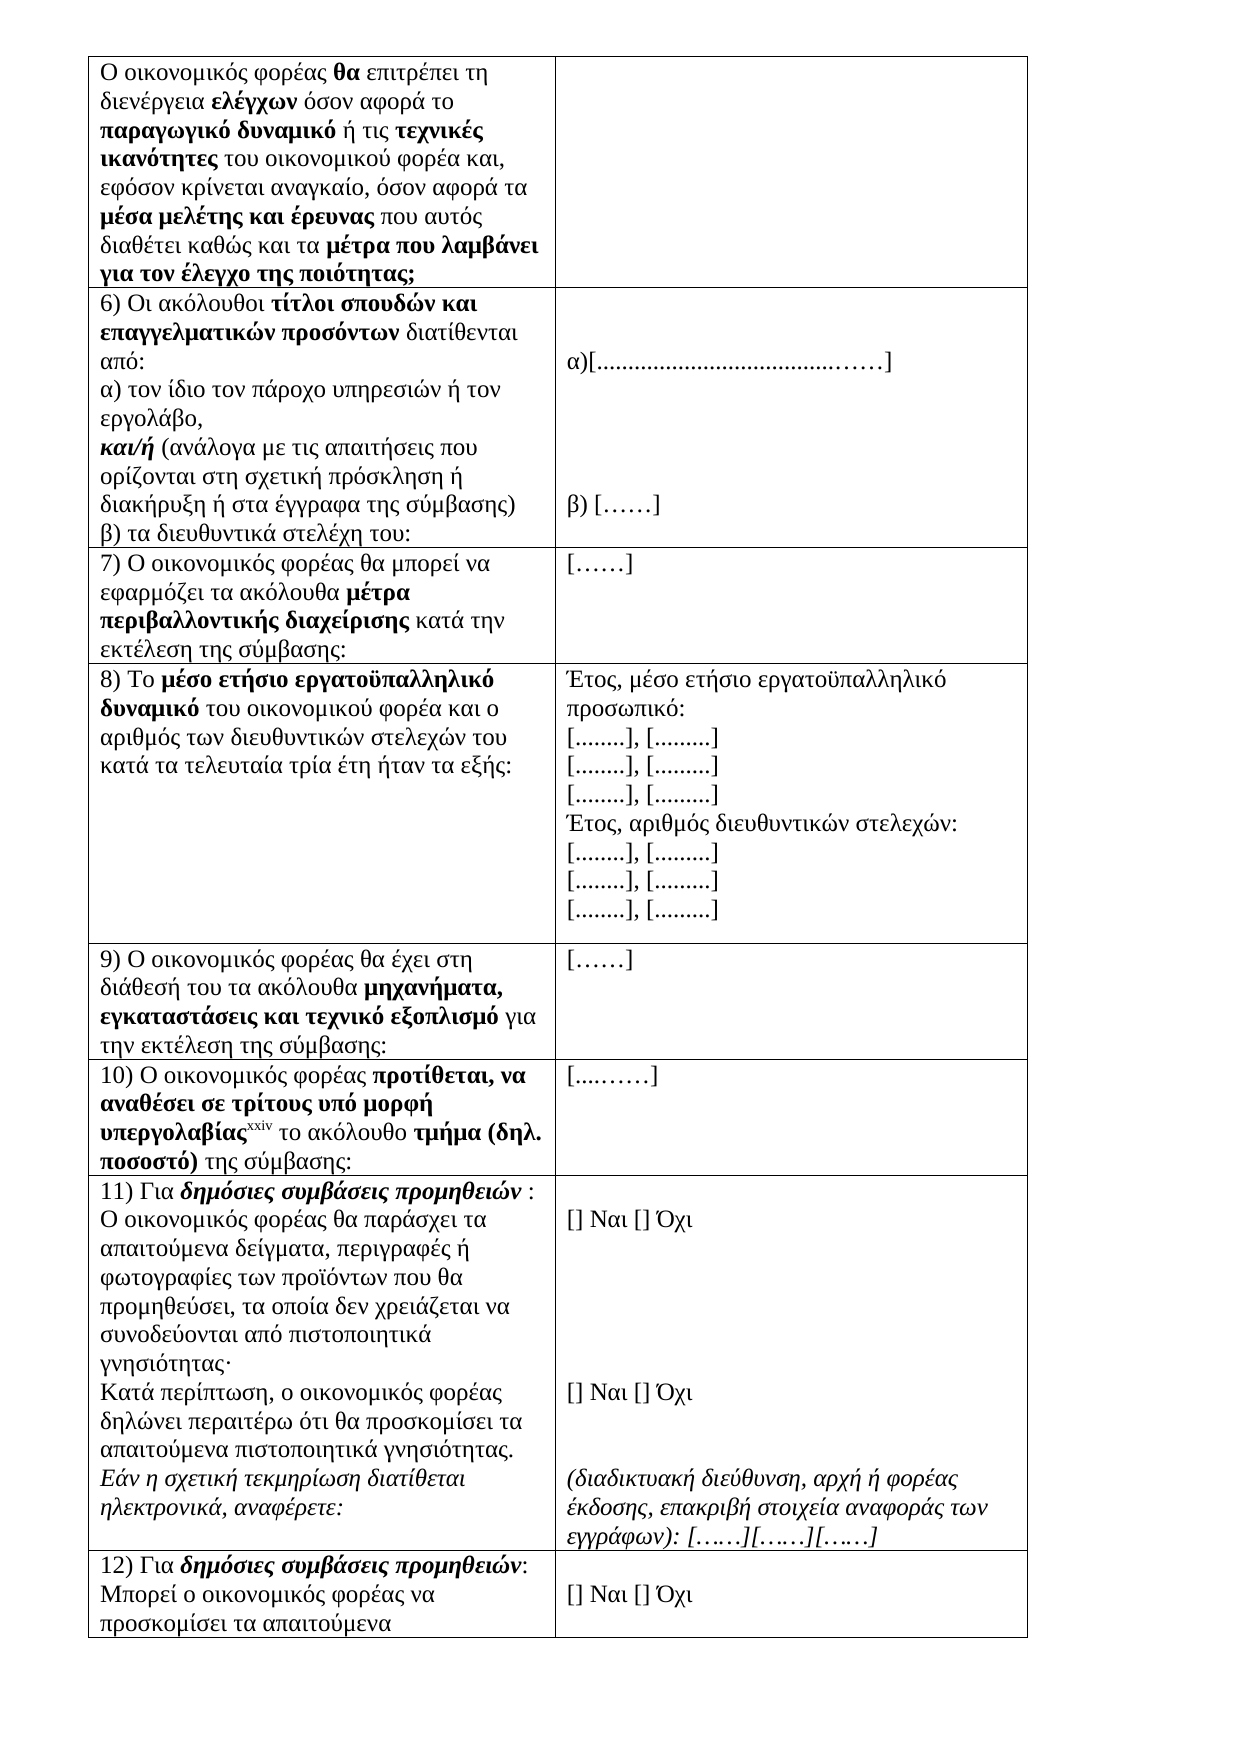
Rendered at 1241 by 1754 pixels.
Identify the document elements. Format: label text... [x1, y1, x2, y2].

table_cell [……] [556, 548, 1027, 663]
table_cell [556, 57, 1027, 287]
table_cell α)[......................................……] β) [……] [556, 288, 1027, 547]
table_cell 8) Το μέσο ετήσιο εργατοϋπαλληλικό δυναμικό του οικονομικού φορέα και ο αριθμός των διευθυντικών στελεχών του κατά τα τελευταία τρία έτη ήταν τα εξής: [89, 664, 555, 943]
table_cell [....……] [556, 1060, 1027, 1175]
table_cell 9) Ο οικονομικός φορέας θα έχει στη διάθεσή του τα ακόλουθα μηχανήματα, εγκαταστάσεις και τεχνικό εξοπλισμό για την εκτέλεση της σύμβασης: [89, 944, 555, 1059]
table_cell [] Ναι [] Όχι [] Ναι [] Όχι (διαδικτυακή διεύθυνση, αρχή ή φορέας έκδοσης, επακριβή στοιχεία αναφοράς των εγγράφων): [……][……][……] [556, 1176, 1027, 1549]
table_cell 12) Για δημόσιες συμβάσεις προμηθειών: Μπορεί ο οικονομικός φορέας να προσκομίσει τα απαιτούμενα [89, 1551, 555, 1637]
table_cell Ο οικονομικός φορέας θα επιτρέπει τη διενέργεια ελέγχων όσον αφορά το παραγωγικό δυναμικό ή τις τεχνικές ικανότητες του οικονομικού φορέα και, εφόσον κρίνεται αναγκαίο, όσον αφορά τα μέσα μελέτης και έρευνας που αυτός διαθέτει καθώς και τα μέτρα που λαμβάνει για τον έλεγχο της ποιότητας; [89, 57, 555, 287]
table_cell 7) Ο οικονομικός φορέας θα μπορεί να εφαρμόζει τα ακόλουθα μέτρα περιβαλλοντικής διαχείρισης κατά την εκτέλεση της σύμβασης: [89, 548, 555, 663]
table_cell 11) Για δημόσιες συμβάσεις προμηθειών : Ο οικονομικός φορέας θα παράσχει τα απαιτούμενα δείγματα, περιγραφές ή φωτογραφίες των προϊόντων που θα προμηθεύσει, τα οποία δεν χρειάζεται να συνοδεύονται από πιστοποιητικά γνησιότητας· Κατά περίπτωση, ο οικονομικός φορέας δηλώνει περαιτέρω ότι θα προσκομίσει τα απαιτούμενα πιστοποιητικά γνησιότητας. Εάν η σχετική τεκμηρίωση διατίθεται ηλεκτρονικά, αναφέρετε: [89, 1176, 555, 1549]
table_cell 10) Ο οικονομικός φορέας προτίθεται, να αναθέσει σε τρίτους υπό μορφή υπεργολαβίας το ακόλουθο τμήμα (δηλ. ποσοστό) της σύμβασης: [89, 1060, 555, 1175]
table_cell [……] [556, 944, 1027, 1059]
table_cell 6) Οι ακόλουθοι τίτλοι σπουδών και επαγγελματικών προσόντων διατίθενται από: α) τον ίδιο τον πάροχο υπηρεσιών ή τον εργολάβο, και/ή (ανάλογα με τις απαιτήσεις που ορίζονται στη σχετική πρόσκληση ή διακήρυξη ή στα έγγραφα της σύμβασης) β) τα διευθυντικά στελέχη του: [89, 288, 555, 547]
table_cell Έτος, μέσο ετήσιο εργατοϋπαλληλικό προσωπικό: [........], [.........] [........], [.........] [........], [.........] Έτος, αριθμός διευθυντικών στελεχών: [........], [.........] [........], [.........] [........], [.........] [556, 664, 1027, 943]
table_cell [] Ναι [] Όχι [556, 1551, 1027, 1637]
